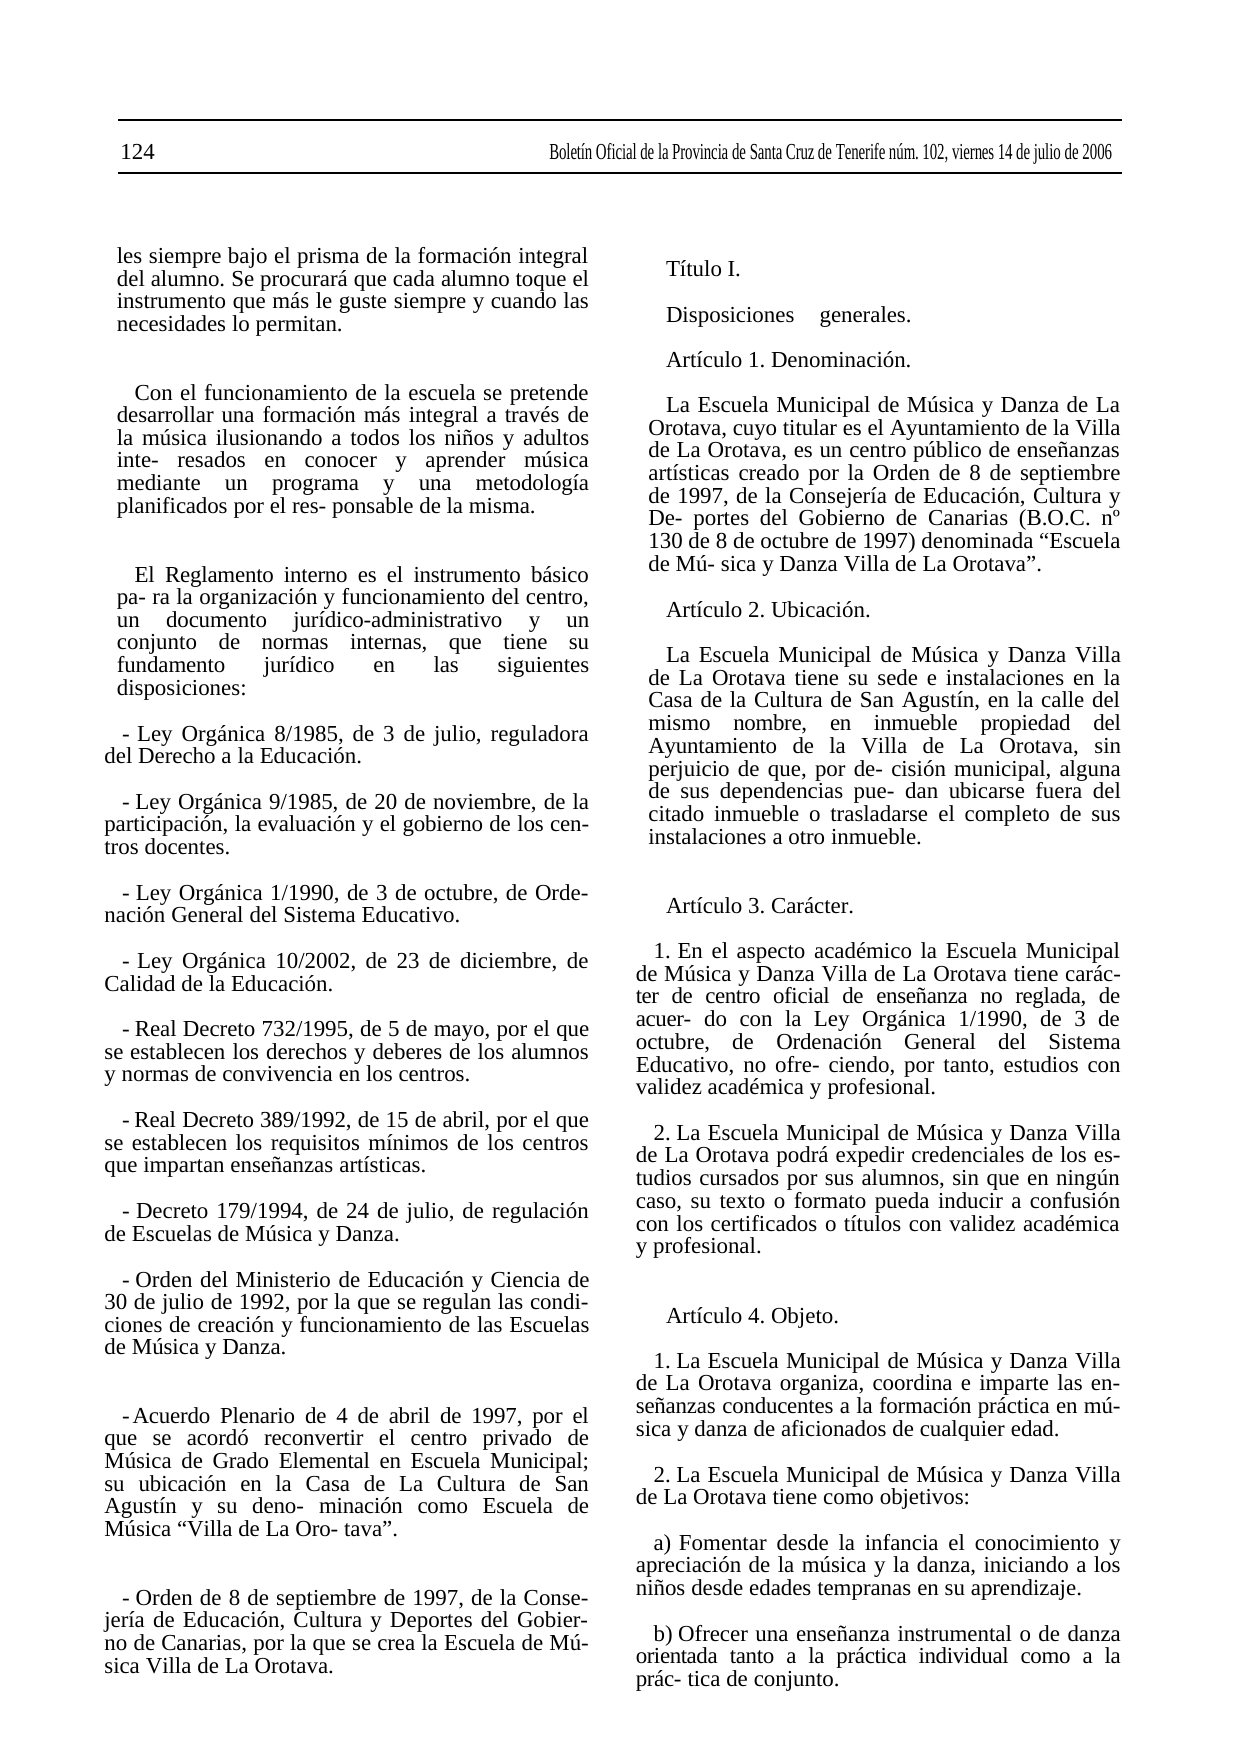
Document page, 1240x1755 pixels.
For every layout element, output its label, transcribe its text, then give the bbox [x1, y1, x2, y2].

list Ley Orgánica 9/1985, de 20 de noviembre, de la participación, la evaluación y el gobierno de los cen- tros docentes. [104, 791, 589, 859]
list Real Decreto 732/1995, de 5 de mayo, por el que se establecen los derechos y deberes de los alumnos y normas de convivencia en los centros. [104, 1019, 589, 1087]
list Fomentar desde la infancia el conocimiento y apreciación de la música y la danza, iniciando a los niños desde edades tempranas en su aprendizaje. [636, 1532, 1121, 1600]
text Artículo 4. Objeto. [666, 1302, 1133, 1328]
list Ley Orgánica 1/1990, de 3 de octubre, de Orde- nación General del Sistema Educativo. [104, 882, 589, 928]
list En el aspecto académico la Escuela Municipal de Música y Danza Villa de La Orotava tiene carác- ter de centro oficial de enseñanza no reglada, de acuer- do con la Ley Orgánica 1/1990, de 3 de octubre, de Ordenación General del Sistema Educativo, no ofre- ciendo, por tanto, estudios con validez académica y profesional. [636, 941, 1121, 1100]
list Orden del Ministerio de Educación y Ciencia de 30 de julio de 1992, por la que se regulan las condi- ciones de creación y funcionamiento de las Escuelas de Música y Danza. [104, 1269, 589, 1360]
list Orden de 8 de septiembre de 1997, de la Conse- jería de Educación, Cultura y Deportes del Gobier- no de Canarias, por la que se crea la Escuela de Mú- sica Villa de La Orotava. [104, 1587, 589, 1678]
list Real Decreto 389/1992, de 15 de abril, por el que se establecen los requisitos mínimos de los centros que impartan enseñanzas artísticas. [104, 1110, 589, 1178]
text La Escuela Municipal de Música y Danza Villa de La Orotava tiene su sede e instalaciones en la Casa de la Cultura de San Agustín, en la calle del mismo nombre, en inmueble propiedad del Ayuntamiento de la Villa de La Orotava, sin perjuicio de que, por de- cisión municipal, alguna de sus dependencias pue- dan ubicarse fuera del citado inmueble o trasladarse el completo de sus instalaciones a otro inmueble. [648, 645, 1121, 849]
list La Escuela Municipal de Música y Danza Villa de La Orotava tiene como objetivos: [636, 1464, 1121, 1509]
text La Escuela Municipal de Música y Danza de La Orotava, cuyo titular es el Ayuntamiento de la Villa de La Orotava, es un centro público de enseñanzas artísticas creado por la Orden de 8 de septiembre de 1997, de la Consejería de Educación, Cultura y De- portes del Gobierno de Canarias (B.O.C. nº 130 de 8 de octubre de 1997) denominada “Escuela de Mú- sica y Danza Villa de La Orotava”. [648, 395, 1121, 576]
list La Escuela Municipal de Música y Danza Villa de La Orotava podrá expedir credenciales de los es- tudios cursados por sus alumnos, sin que en ningún caso, su texto o formato pueda inducir a confusión con los certificados o títulos con validez académica y profesional. [636, 1123, 1121, 1259]
text Título I. [666, 255, 1133, 281]
text Artículo 2. Ubicación. [666, 596, 1133, 623]
list Decreto 179/1994, de 24 de julio, de regulación de Escuelas de Música y Danza. [104, 1201, 589, 1246]
list Ley Orgánica 10/2002, de 23 de diciembre, de Calidad de la Educación. [104, 951, 589, 996]
list Ley Orgánica 8/1985, de 3 de julio, reguladora del Derecho a la Educación. [104, 723, 589, 768]
text Artículo 3. Carácter. [666, 892, 1133, 919]
text Con el funcionamiento de la escuela se pretende desarrollar una formación más integral a través de la música ilusionando a todos los niños y adultos inte- resados en conocer y aprender música mediante un programa y una metodología planificados por el res- ponsable de la misma. [117, 382, 589, 518]
list Ofrecer una enseñanza instrumental o de danza orientada tanto a la práctica individual como a la prác- tica de conjunto. [636, 1623, 1121, 1691]
list La Escuela Municipal de Música y Danza Villa de La Orotava organiza, coordina e imparte las en- señanzas conducentes a la formación práctica en mú- sica y danza de aficionados de cualquier edad. [636, 1350, 1121, 1441]
text Disposiciones generales. Artículo 1. Denominación. [666, 301, 912, 373]
text les siempre bajo el prisma de la formación integral del alumno. Se procurará que cada alumno toque el instrumento que más le guste siempre y cuando las necesidades lo permitan. [117, 246, 589, 336]
list Acuerdo Plenario de 4 de abril de 1997, por el que se acordó reconvertir el centro privado de Música de Grado Elemental en Escuela Municipal; su ubicación en la Casa de La Cultura de San Agustín y su deno- minación como Escuela de Música “Villa de La Oro- tava”. [104, 1406, 589, 1542]
text El Reglamento interno es el instrumento básico pa- ra la organización y funcionamiento del centro, un documento jurídico-administrativo y un conjunto de normas internas, que tiene su fundamento jurídico en las siguientes disposiciones: [117, 564, 589, 700]
